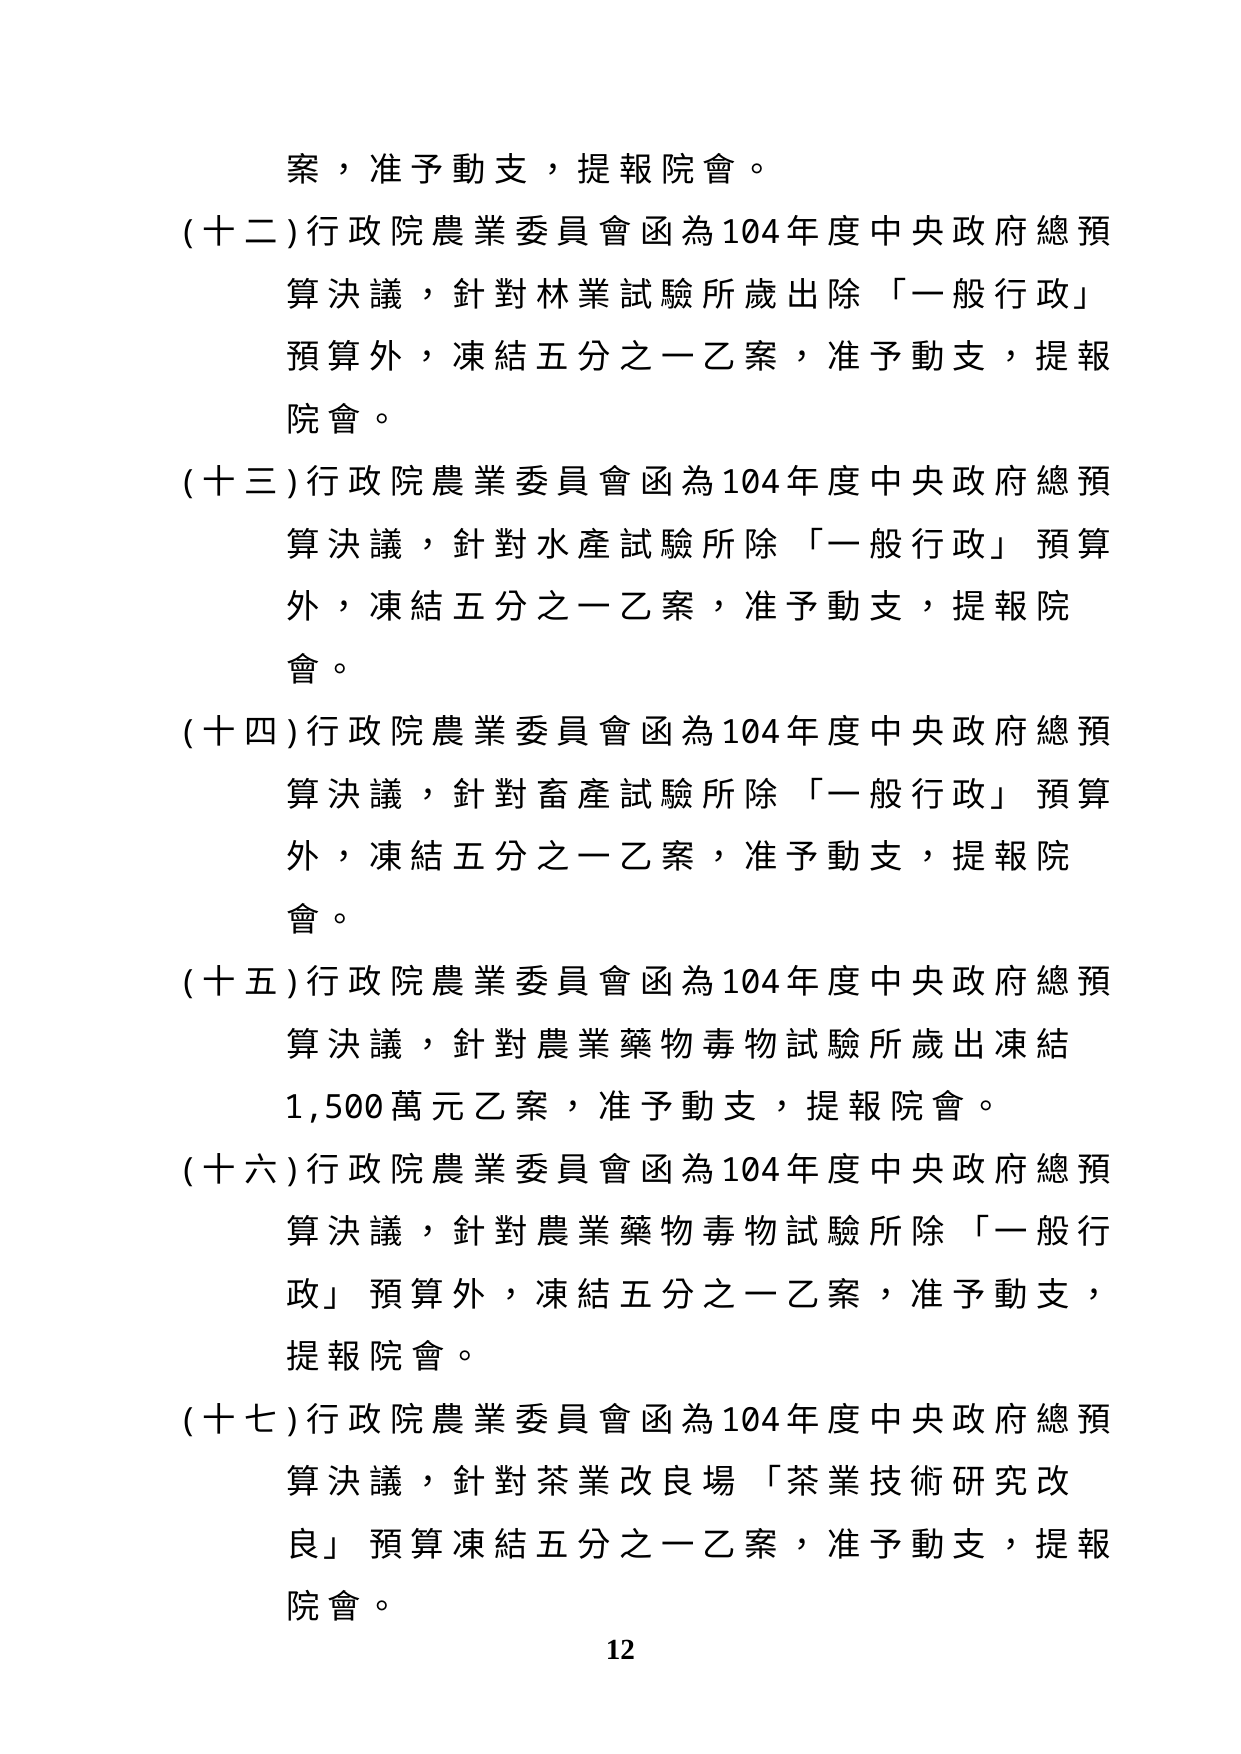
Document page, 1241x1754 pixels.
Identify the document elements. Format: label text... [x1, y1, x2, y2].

text (十四)行政院農業委員會函為104年度中央政府總預算決議，針對畜產試驗所除「一般行政」預算外，凍結五分之一乙案，准予動支，提報院會。 [174, 687, 1136, 937]
text 案，准予動支，提報院會。 [174, 125, 1136, 187]
text (十五)行政院農業委員會函為104年度中央政府總預算決議，針對農業藥物毒物試驗所歲出凍結1,500萬元乙案，准予動支，提報院會。 [174, 937, 1136, 1125]
text (十三)行政院農業委員會函為104年度中央政府總預算決議，針對水產試驗所除「一般行政」預算外，凍結五分之一乙案，准予動支，提報院會。 [174, 437, 1136, 687]
text (十六)行政院農業委員會函為104年度中央政府總預算決議，針對農業藥物毒物試驗所除「一般行政」預算外，凍結五分之一乙案，准予動支，提報院會。 [174, 1125, 1136, 1375]
text (十二)行政院農業委員會函為104年度中央政府總預算決議，針對林業試驗所歲出除「一般行政」預算外，凍結五分之一乙案，准予動支，提報院會。 [174, 187, 1136, 437]
text (十七)行政院農業委員會函為104年度中央政府總預算決議，針對茶業改良場「茶業技術研究改良」預算凍結五分之一乙案，准予動支，提報院會。 [174, 1375, 1136, 1625]
